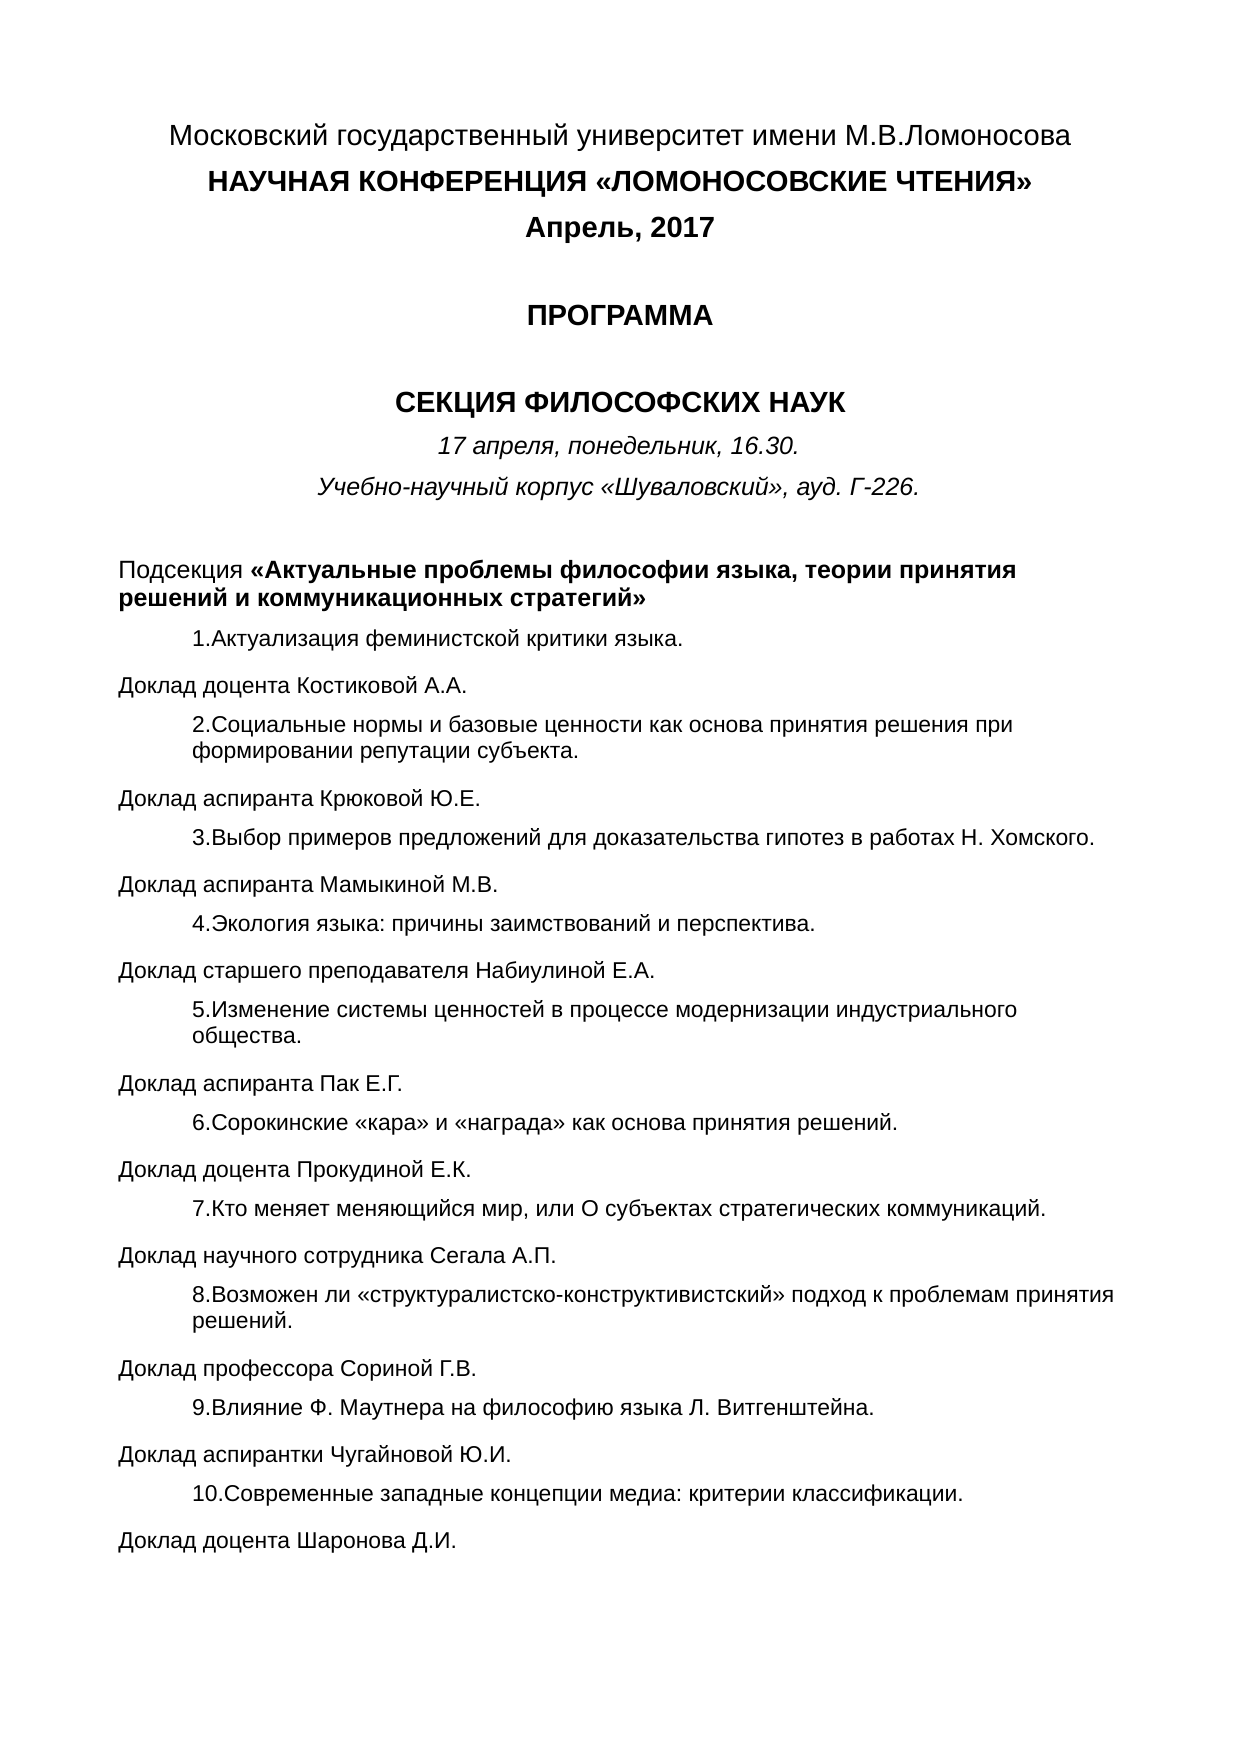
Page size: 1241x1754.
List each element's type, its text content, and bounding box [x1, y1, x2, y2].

text Подсекция «Актуальные проблемы философии языка, теории принятия решений и коммуникационных стратегий» [118, 554, 1122, 612]
text Доклад профессора Сориной Г.В. [118, 1355, 1122, 1381]
text Доклад доцента Прокудиной Е.К. [118, 1156, 1122, 1182]
list Кто меняет меняющийся мир, или О субъектах стратегических коммуникаций. [118, 1195, 1122, 1221]
text ПРОГРАММА [118, 297, 1122, 331]
text Апрель, 2017 [118, 210, 1122, 244]
text Доклад аспиранта Мамыкиной М.В. [118, 871, 1122, 897]
list Выбор примеров предложений для доказательства гипотез в работах Н. Хомского. [118, 823, 1122, 850]
list Актуализация феминистской критики языка. [118, 624, 1122, 651]
list Изменение системы ценностей в процессе модернизации индустриального общества. [118, 996, 1122, 1049]
list Сорокинские «кара» и «награда» как основа принятия решений. [118, 1108, 1122, 1135]
list Возможен ли «структуралистско-конструктивистский» подход к проблемам принятия решений. [118, 1281, 1122, 1334]
text Доклад аспиранта Пак Е.Г. [118, 1070, 1122, 1096]
list Экология языка: причины заимствований и перспектива. [118, 910, 1122, 936]
text 17 апреля, понедельник, 16.30. [118, 431, 1122, 459]
text Учебно-научный корпус «Шуваловский», ауд. Г-226. [118, 472, 1122, 501]
text Доклад старшего преподавателя Набиулиной Е.А. [118, 957, 1122, 983]
text Доклад аспирантки Чугайновой Ю.И. [118, 1441, 1122, 1467]
list Влияние Ф. Маутнера на философию языка Л. Витгенштейна. [118, 1394, 1122, 1420]
text Доклад доцента Костиковой А.А. [118, 672, 1122, 698]
text НАУЧНАЯ КОНФЕРЕНЦИЯ «ЛОМОНОСОВСКИЕ ЧТЕНИЯ» [118, 164, 1122, 198]
text Доклад научного сотрудника Сегала А.П. [118, 1242, 1122, 1268]
list Современные западные концепции медиа: критерии классификации. [118, 1480, 1122, 1506]
text СЕКЦИЯ ФИЛОСОФСКИХ НАУК [118, 385, 1122, 418]
text Доклад доцента Шаронова Д.И. [118, 1527, 1122, 1554]
text Московский государственный университет имени М.В.Ломоносова [118, 118, 1122, 152]
list Социальные нормы и базовые ценности как основа принятия решения при формировании репутации субъекта. [118, 711, 1122, 763]
text Доклад аспиранта Крюковой Ю.Е. [118, 784, 1122, 811]
